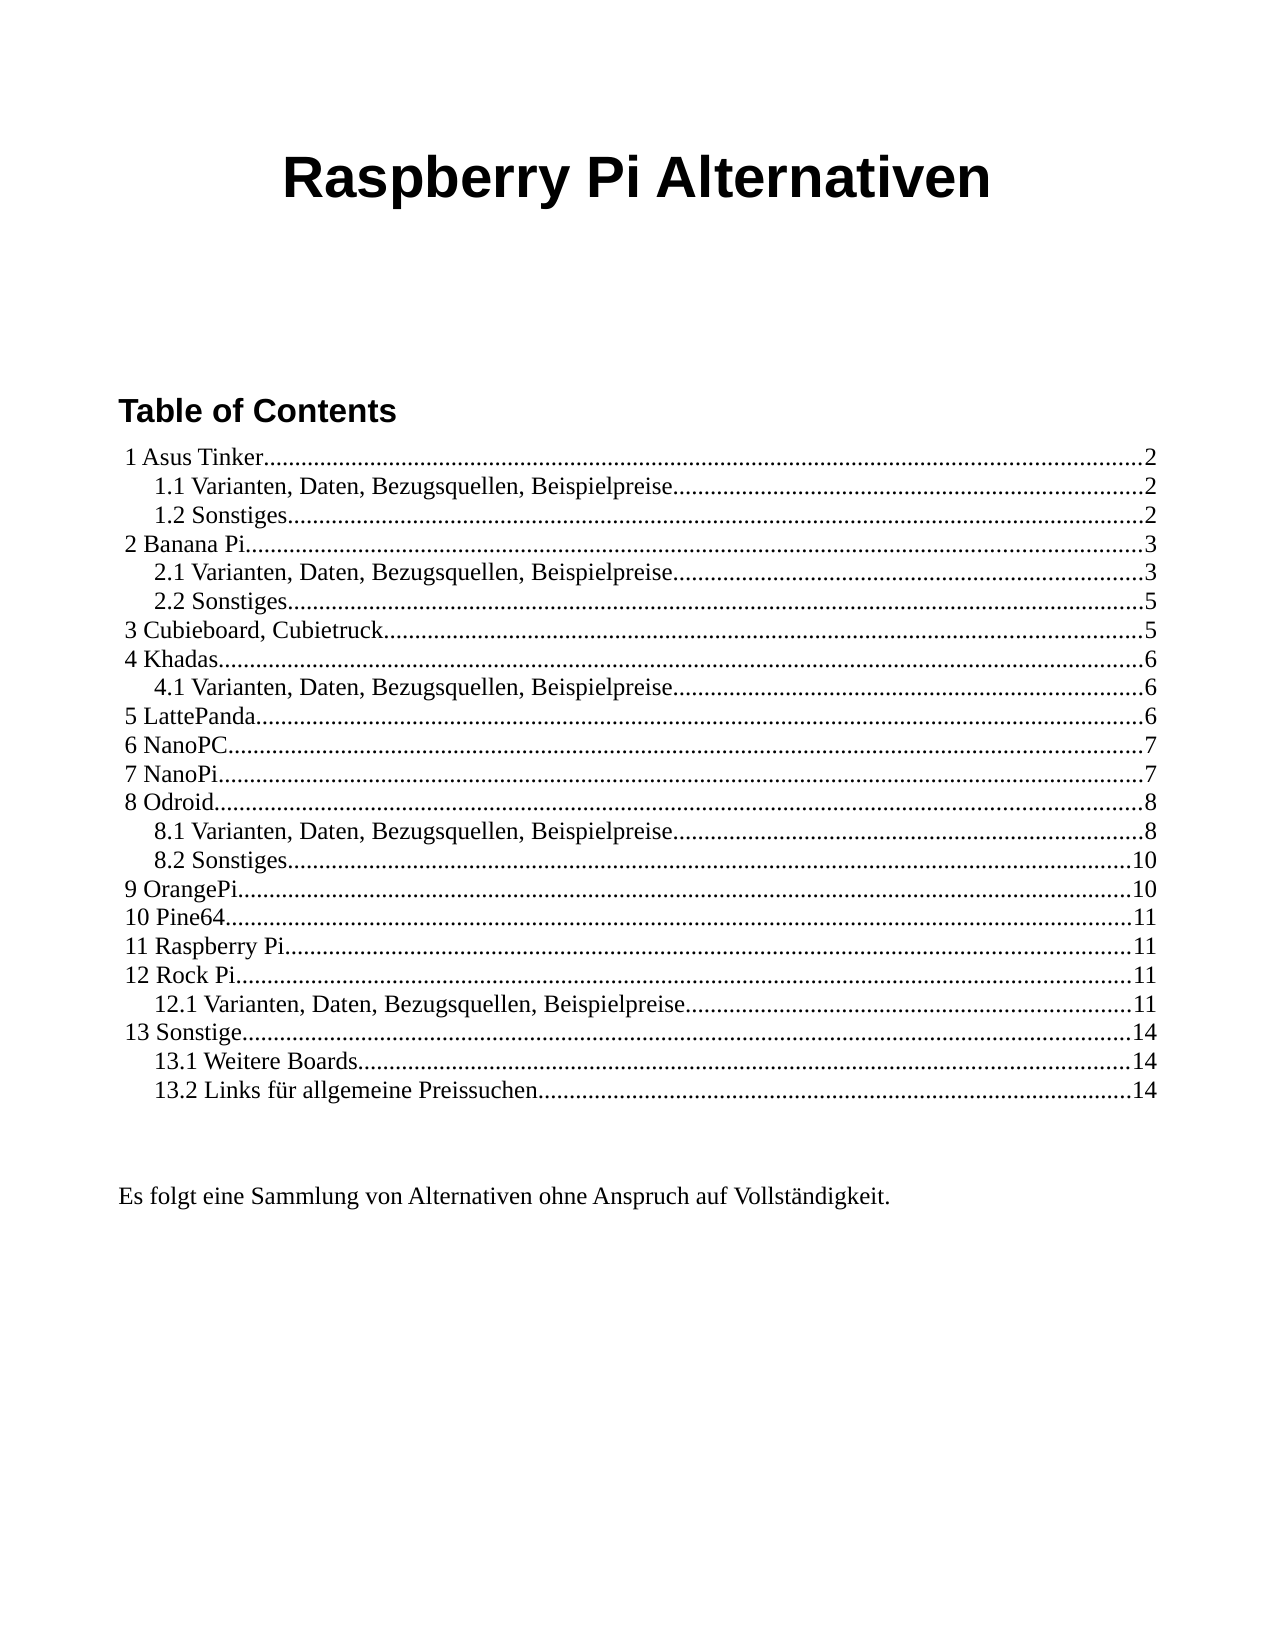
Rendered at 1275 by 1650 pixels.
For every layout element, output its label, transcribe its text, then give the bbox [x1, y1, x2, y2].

text 1 Asus Tinker 2 [118, 442, 1157, 471]
text 4 Khadas 6 [118, 644, 1157, 672]
subtitle Table of Contents [118, 391, 1157, 430]
text 1.2 Sonstiges 2 [148, 500, 1157, 529]
text 2.2 Sonstiges 5 [148, 586, 1157, 615]
text 8.2 Sonstiges 10 [148, 845, 1157, 874]
text Es folgt eine Sammlung von Alternativen ohne Anspruch auf Vollständigkeit. [118, 1178, 1157, 1209]
title Raspberry Pi Alternativen [118, 143, 1157, 210]
text 2 Banana Pi 3 [118, 529, 1157, 557]
text 12 Rock Pi 11 [118, 960, 1157, 989]
text 1.1 Varianten, Daten, Bezugsquellen, Beispielpreise 2 [148, 471, 1157, 500]
text 10 Pine64 11 [118, 902, 1157, 931]
text 6 NanoPC 7 [118, 730, 1157, 759]
text 9 OrangePi 10 [118, 874, 1157, 902]
text 2.1 Varianten, Daten, Bezugsquellen, Beispielpreise 3 [148, 557, 1157, 586]
text 12.1 Varianten, Daten, Bezugsquellen, Beispielpreise 11 [148, 989, 1157, 1017]
text 13.2 Links für allgemeine Preissuchen 14 [148, 1075, 1157, 1104]
text 13 Sonstige 14 [118, 1017, 1157, 1046]
text 11 Raspberry Pi 11 [118, 931, 1157, 960]
text 8 Odroid 8 [118, 787, 1157, 816]
text 13.1 Weitere Boards 14 [148, 1046, 1157, 1075]
text 7 NanoPi 7 [118, 759, 1157, 787]
text 5 LattePanda 6 [118, 701, 1157, 730]
text 8.1 Varianten, Daten, Bezugsquellen, Beispielpreise 8 [148, 816, 1157, 845]
text 3 Cubieboard, Cubietruck 5 [118, 615, 1157, 644]
text 4.1 Varianten, Daten, Bezugsquellen, Beispielpreise 6 [148, 672, 1157, 701]
